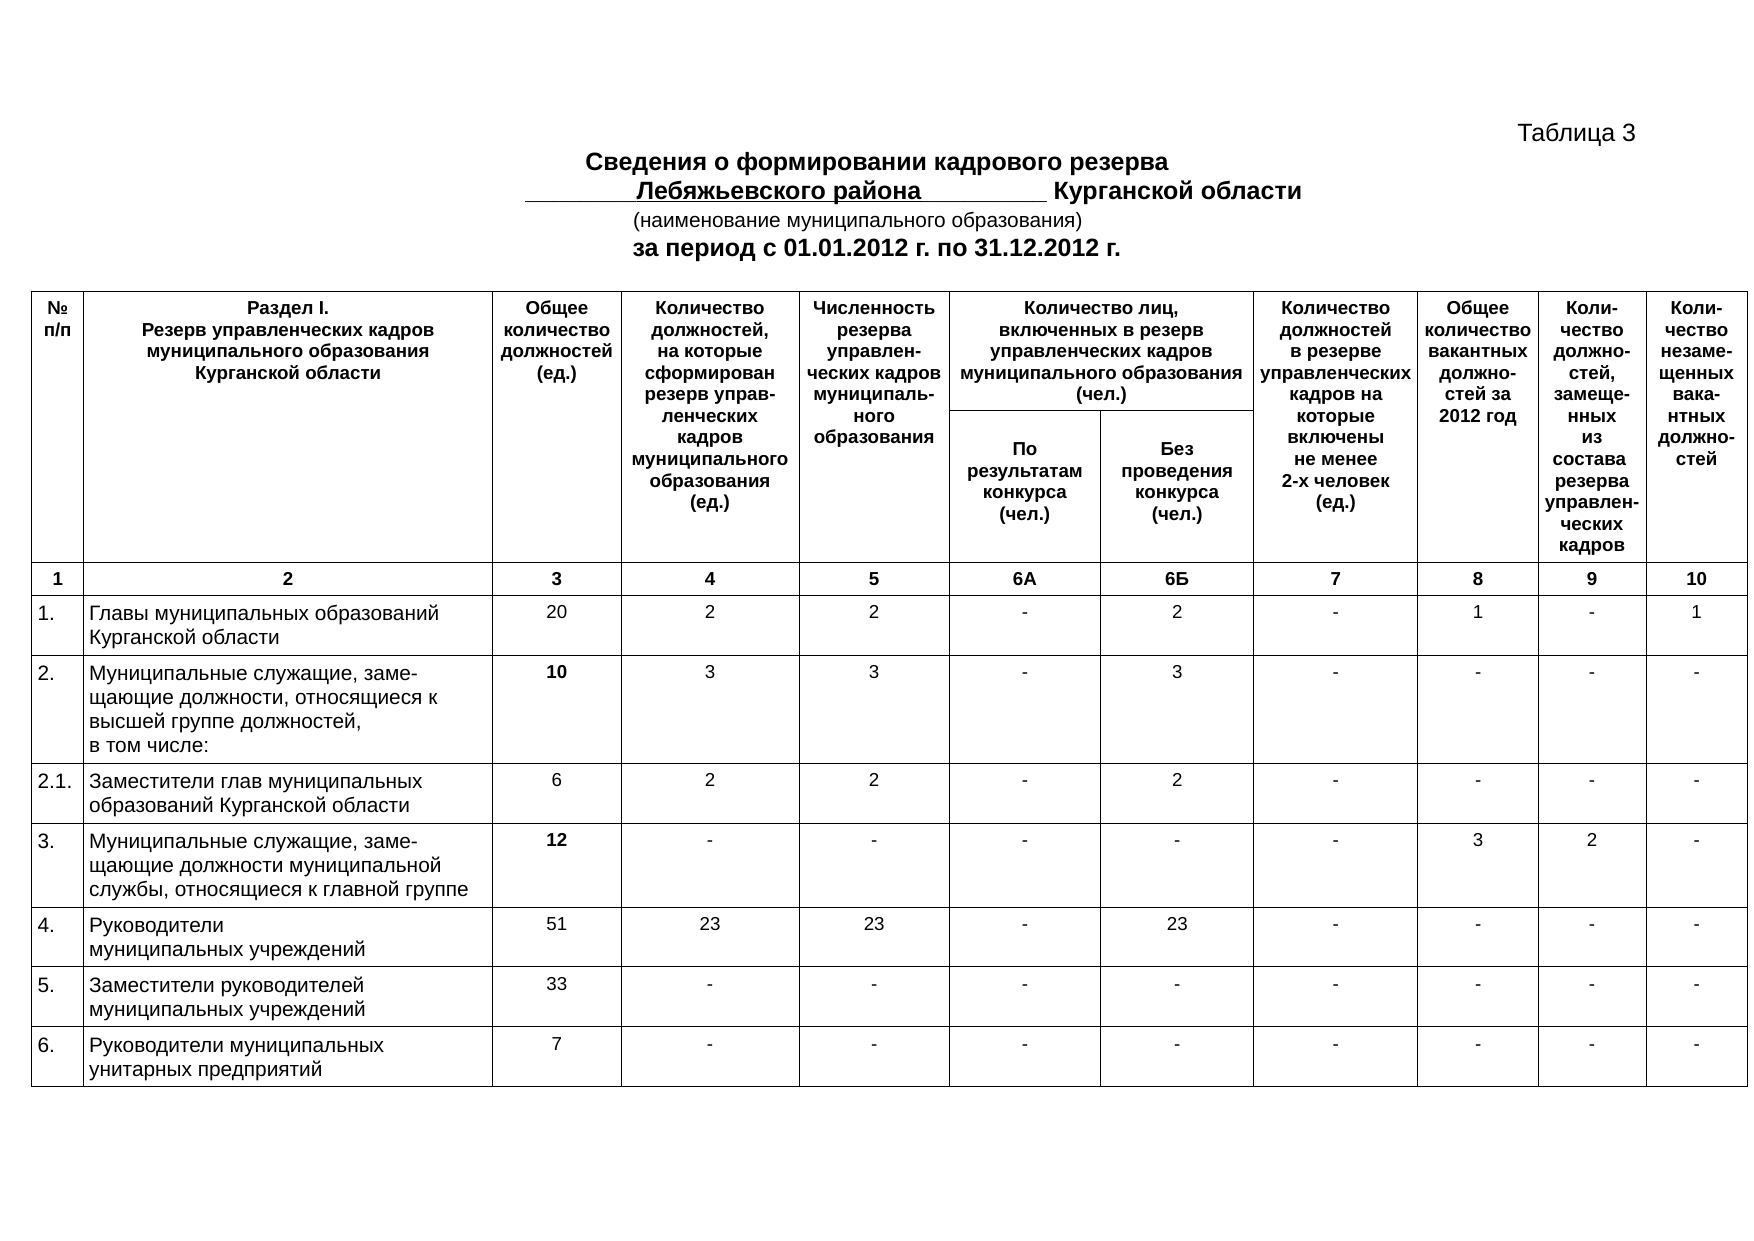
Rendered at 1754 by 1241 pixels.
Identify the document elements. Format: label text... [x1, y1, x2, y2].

table_cell 6 [493, 764, 621, 822]
table_cell - [1418, 656, 1538, 763]
table_header Общее количество должностей (ед.) [493, 292, 621, 561]
table_cell 5. [32, 967, 83, 1026]
table_cell 4 [622, 563, 799, 595]
table_cell - [1254, 1027, 1417, 1086]
table_cell - [1254, 967, 1417, 1026]
table_cell - [950, 967, 1100, 1026]
table_cell 2 [1539, 824, 1646, 906]
table_cell - [1418, 908, 1538, 966]
table_cell 23 [622, 908, 799, 966]
table_cell - [1101, 824, 1253, 906]
text ________Лебяжьевского района_________ Курганской области [118, 176, 1636, 204]
table_cell 2.1. [32, 764, 83, 822]
table_cell - [950, 1027, 1100, 1086]
table_cell 1 [1418, 596, 1538, 655]
table_cell - [1254, 596, 1417, 655]
table_cell - [1539, 656, 1646, 763]
table_cell - [1101, 967, 1253, 1026]
table_cell - [800, 967, 949, 1026]
table_cell Муниципальные служащие, заме-щающие должности муниципальной службы, относящиеся к главной группе [84, 824, 492, 906]
table_cell 20 [493, 596, 621, 655]
table_cell - [1647, 908, 1747, 966]
table_cell По результатам конкурса (чел.) [950, 411, 1100, 561]
table_cell - [950, 656, 1100, 763]
table_cell 2 [1101, 596, 1253, 655]
table_cell - [800, 824, 949, 906]
table_cell 51 [493, 908, 621, 966]
table_cell 2 [622, 764, 799, 822]
table_cell 7 [493, 1027, 621, 1086]
table_cell - [1418, 967, 1538, 1026]
table_cell 3 [1101, 656, 1253, 763]
text (наименование муниципального образования) [118, 204, 1636, 233]
table_cell 9 [1539, 563, 1646, 595]
table_cell 3 [622, 656, 799, 763]
table_cell Без проведения конкурса (чел.) [1101, 411, 1253, 561]
table_cell 5 [800, 563, 949, 595]
table_cell 33 [493, 967, 621, 1026]
table_cell 6А [950, 563, 1100, 595]
table_cell - [800, 1027, 949, 1086]
table_cell 2 [1101, 764, 1253, 822]
table_cell 2 [622, 596, 799, 655]
table_cell - [1418, 764, 1538, 822]
table_header Раздел I. Резерв управленческих кадров муниципального образования Курганской области [84, 292, 492, 561]
table_cell 1. [32, 596, 83, 655]
table_cell - [950, 824, 1100, 906]
table_cell - [1647, 824, 1747, 906]
table_cell 6Б [1101, 563, 1253, 595]
table_cell - [1101, 1027, 1253, 1086]
table_cell Муниципальные служащие, заме-щающие должности, относящиеся к высшей группе должностей, в том числе: [84, 656, 492, 763]
table_cell - [622, 967, 799, 1026]
table_cell - [1647, 967, 1747, 1026]
text Сведения о формировании кадрового резерва [118, 147, 1636, 176]
table_cell 7 [1254, 563, 1417, 595]
table_header Численность резерва управлен-ческих кадров муниципаль-ного образования [800, 292, 949, 561]
table_cell - [1647, 656, 1747, 763]
table_cell Главы муниципальных образований Курганской области [84, 596, 492, 655]
table_cell - [950, 596, 1100, 655]
table_cell - [1647, 764, 1747, 822]
table_cell - [950, 908, 1100, 966]
table_header Количество должностей, на которые сформирован резерв управ-ленческих кадров муниципального образования (ед.) [622, 292, 799, 561]
table_header Общее количество вакантных должно-стей за 2012 год [1418, 292, 1538, 561]
table_cell 1 [32, 563, 83, 595]
table_cell - [1254, 824, 1417, 906]
table_cell 2 [84, 563, 492, 595]
table_cell - [1539, 596, 1646, 655]
table_cell 3 [493, 563, 621, 595]
table_cell - [1418, 1027, 1538, 1086]
table_cell 1 [1647, 596, 1747, 655]
table_header Коли-чество незаме-щенных вака-нтных должно-стей [1647, 292, 1747, 561]
table_cell - [1539, 1027, 1646, 1086]
text за период с 01.01.2012 г. по 31.12.2012 г. [118, 233, 1636, 262]
table_cell Заместители глав муниципальных образований Курганской области [84, 764, 492, 822]
table_cell 23 [1101, 908, 1253, 966]
table_header Коли-чество должно-стей, замеще-нных из состава резерва управлен-ческих кадров [1539, 292, 1646, 561]
table_cell 3. [32, 824, 83, 906]
table_cell Руководители муниципальных учреждений [84, 908, 492, 966]
table_cell 8 [1418, 563, 1538, 595]
table_header № п/п [32, 292, 83, 561]
table_cell - [1254, 908, 1417, 966]
table_cell - [1539, 908, 1646, 966]
table_cell 10 [1647, 563, 1747, 595]
table_cell 2. [32, 656, 83, 763]
table_cell - [622, 824, 799, 906]
table_cell 2 [800, 764, 949, 822]
table_cell 12 [493, 824, 621, 906]
table_header Количество лиц, включенных в резерв управленческих кадров муниципального образования (чел.) [950, 292, 1253, 410]
table_cell 3 [1418, 824, 1538, 906]
table_cell 4. [32, 908, 83, 966]
table_cell 10 [493, 656, 621, 763]
table_cell Руководители муниципальных унитарных предприятий [84, 1027, 492, 1086]
table_cell - [1647, 1027, 1747, 1086]
table_cell - [950, 764, 1100, 822]
table_cell Заместители руководителей муниципальных учреждений [84, 967, 492, 1026]
table_cell 2 [800, 596, 949, 655]
table_cell - [1539, 967, 1646, 1026]
table_header Количество должностей в резерве управленческих кадров на которые включены не менее 2-х человек (ед.) [1254, 292, 1417, 561]
table_cell - [1254, 764, 1417, 822]
table_cell - [622, 1027, 799, 1086]
table_cell - [1539, 764, 1646, 822]
table_cell 6. [32, 1027, 83, 1086]
text Таблица 3 [118, 118, 1636, 147]
table_cell - [1254, 656, 1417, 763]
table_cell 3 [800, 656, 949, 763]
table_cell 23 [800, 908, 949, 966]
